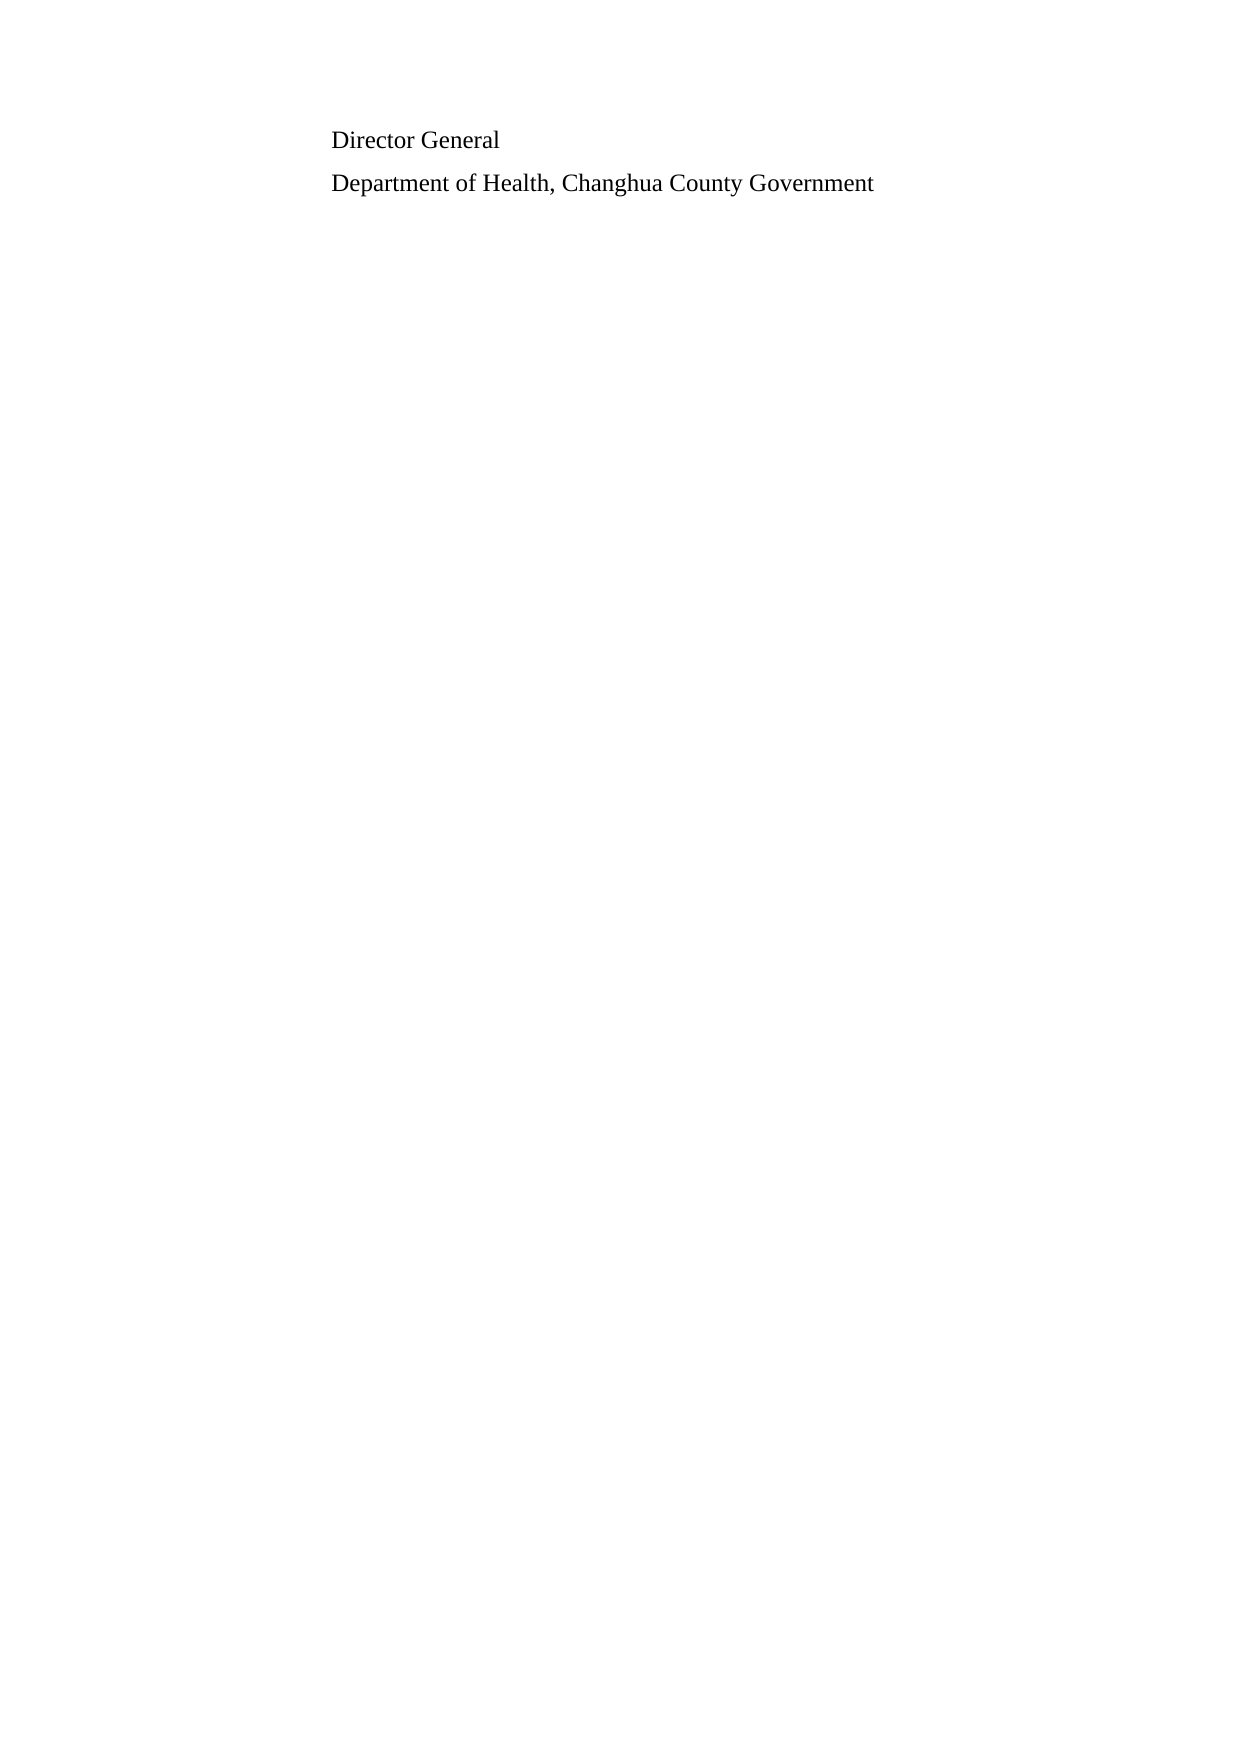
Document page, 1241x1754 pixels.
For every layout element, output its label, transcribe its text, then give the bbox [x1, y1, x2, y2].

text Department of Health, Changhua County Government [150, 168, 1093, 197]
text Director General [150, 125, 1093, 154]
